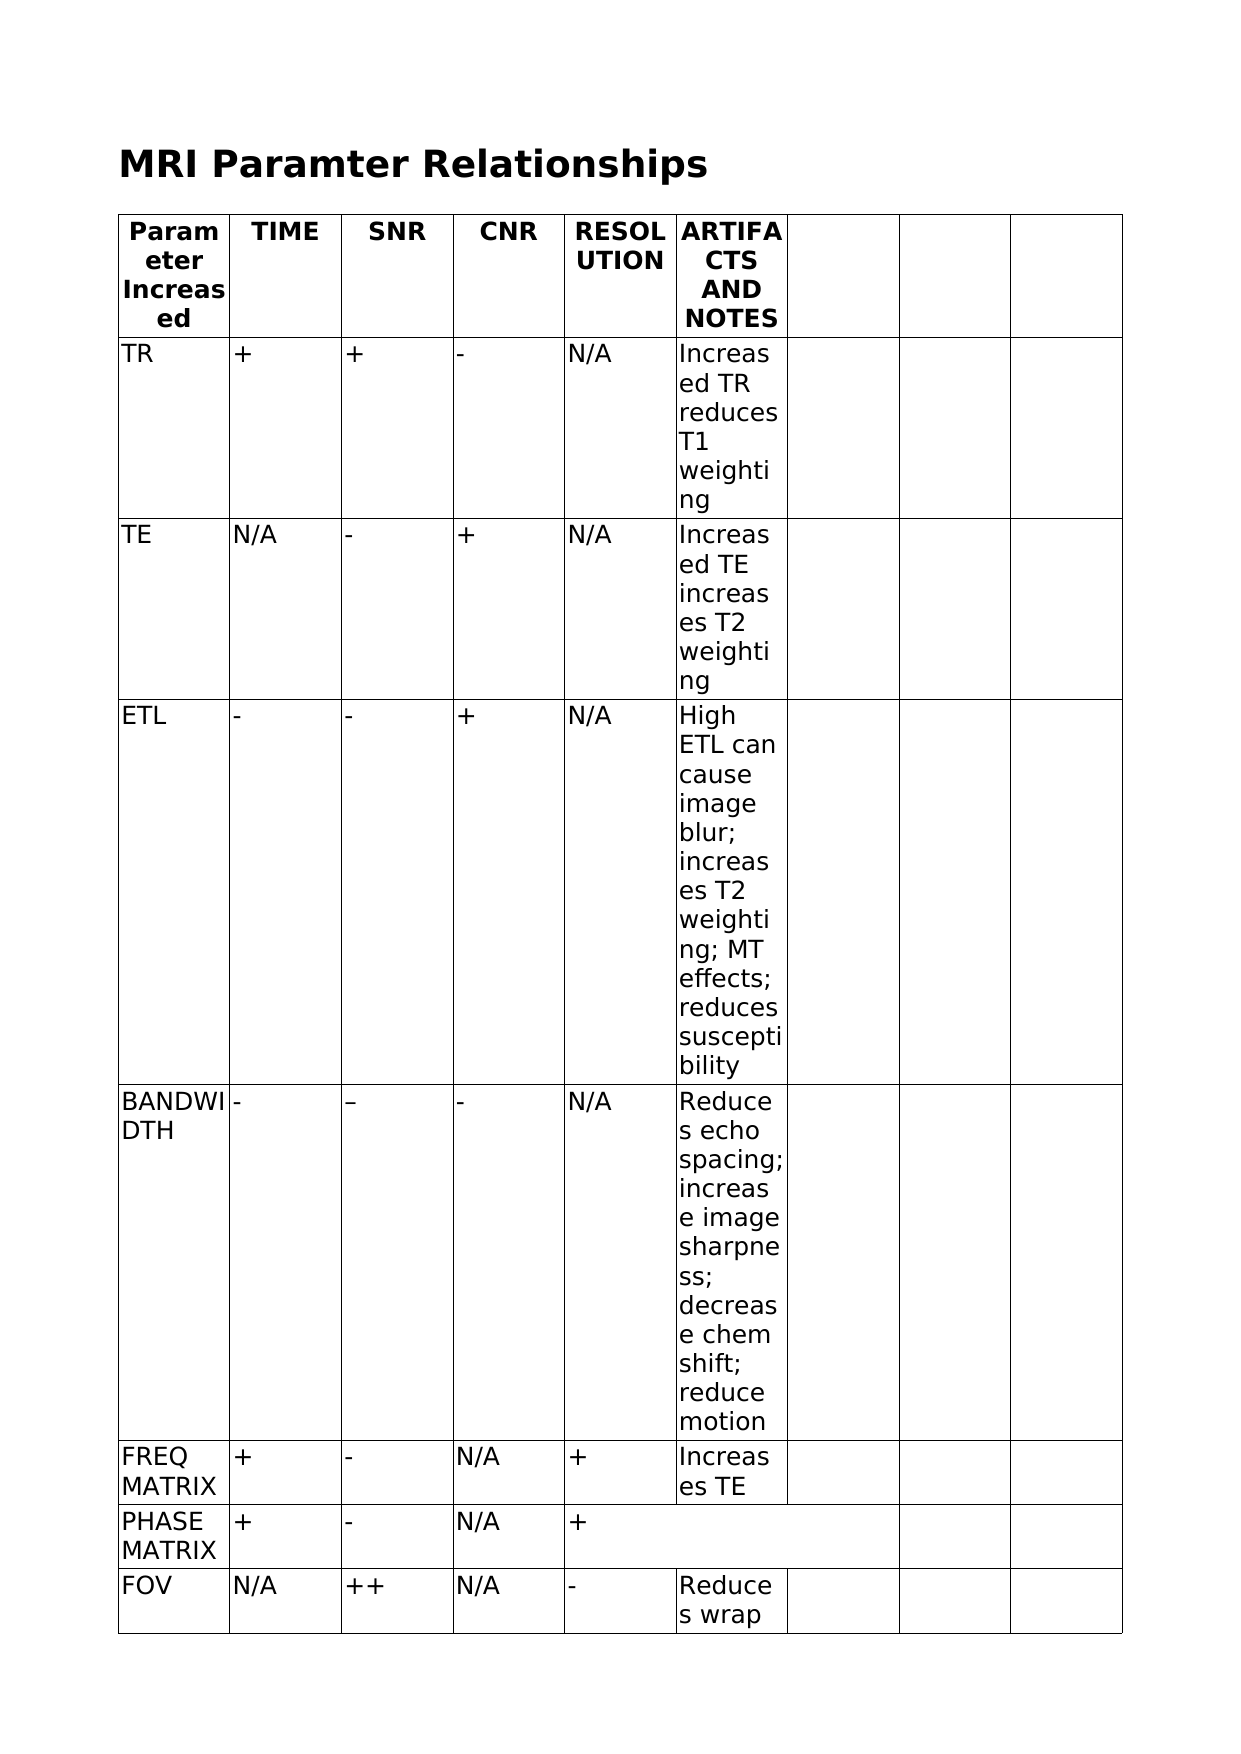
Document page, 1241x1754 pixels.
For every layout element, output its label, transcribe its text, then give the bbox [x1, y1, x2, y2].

table_header [900, 215, 1010, 337]
table_header [1011, 215, 1122, 337]
table_cell + [230, 338, 341, 518]
table_cell TR [119, 338, 229, 518]
table_cell [788, 700, 899, 1084]
table_cell [1011, 338, 1122, 518]
table_cell N/A [565, 519, 676, 698]
table_cell [788, 519, 899, 698]
table_cell - [565, 1569, 676, 1632]
table_cell [1011, 1569, 1122, 1632]
table_cell - [230, 1085, 341, 1439]
table_cell - [342, 1441, 453, 1504]
table_cell N/A [454, 1569, 564, 1632]
table_cell N/A [565, 700, 676, 1084]
table_cell + [230, 1441, 341, 1504]
table_header ARTIFACTS AND NOTES [677, 215, 787, 337]
table_cell + [565, 1505, 899, 1568]
table_cell [900, 1505, 1010, 1568]
table_cell PHASE MATRIX [119, 1505, 229, 1568]
table_cell + [454, 519, 564, 698]
table_cell - [342, 700, 453, 1084]
table_cell [1011, 519, 1122, 698]
table_cell - [454, 1085, 564, 1439]
table_cell [900, 519, 1010, 698]
table_cell [1011, 700, 1122, 1084]
table_cell N/A [230, 1569, 341, 1632]
table_cell [788, 1085, 899, 1439]
table_cell Reduces echo spacing; increase image sharpness; decrease chem shift; reduce motion [677, 1085, 787, 1439]
table_cell BANDWIDTH [119, 1085, 229, 1439]
table_cell [1011, 1085, 1122, 1439]
table_cell + [454, 700, 564, 1084]
table_header Parameter Increased [119, 215, 229, 337]
table_cell N/A [454, 1505, 564, 1568]
table_header SNR [342, 215, 453, 337]
table_cell - [454, 338, 564, 518]
table_cell ETL [119, 700, 229, 1084]
table_header CNR [454, 215, 564, 337]
table_cell [900, 1441, 1010, 1504]
table_cell High ETL can cause image blur; increases T2 weighting; MT effects; reduces susceptibility [677, 700, 787, 1084]
table_cell Increased TR reduces T1 weighting [677, 338, 787, 518]
table_cell N/A [454, 1441, 564, 1504]
table_cell [900, 1085, 1010, 1439]
table_header TIME [230, 215, 341, 337]
table_cell - [342, 519, 453, 698]
table_cell N/A [565, 338, 676, 518]
table_cell TE [119, 519, 229, 698]
table_cell [900, 338, 1010, 518]
table_cell Reduces wrap [677, 1569, 787, 1632]
table_cell – [342, 1085, 453, 1439]
table_cell [900, 1569, 1010, 1632]
table_cell + [342, 338, 453, 518]
table_cell + [565, 1441, 676, 1504]
table_header RESOLUTION [565, 215, 676, 337]
table_cell N/A [230, 519, 341, 698]
table_cell FREQ MATRIX [119, 1441, 229, 1504]
table_header [788, 215, 899, 337]
table_cell - [230, 700, 341, 1084]
table_cell [788, 1441, 899, 1504]
table_cell [788, 338, 899, 518]
subtitle MRI Paramter Relationships [118, 143, 1122, 187]
table_cell ++ [342, 1569, 453, 1632]
table_cell [788, 1569, 899, 1632]
table_cell + [230, 1505, 341, 1568]
table_cell [1011, 1441, 1122, 1504]
table_cell [900, 700, 1010, 1084]
table_cell Increases TE [677, 1441, 787, 1504]
table_cell FOV [119, 1569, 229, 1632]
table_cell - [342, 1505, 453, 1568]
table_cell N/A [565, 1085, 676, 1439]
table_cell Increased TE increases T2 weighting [677, 519, 787, 698]
table_cell [1011, 1505, 1122, 1568]
